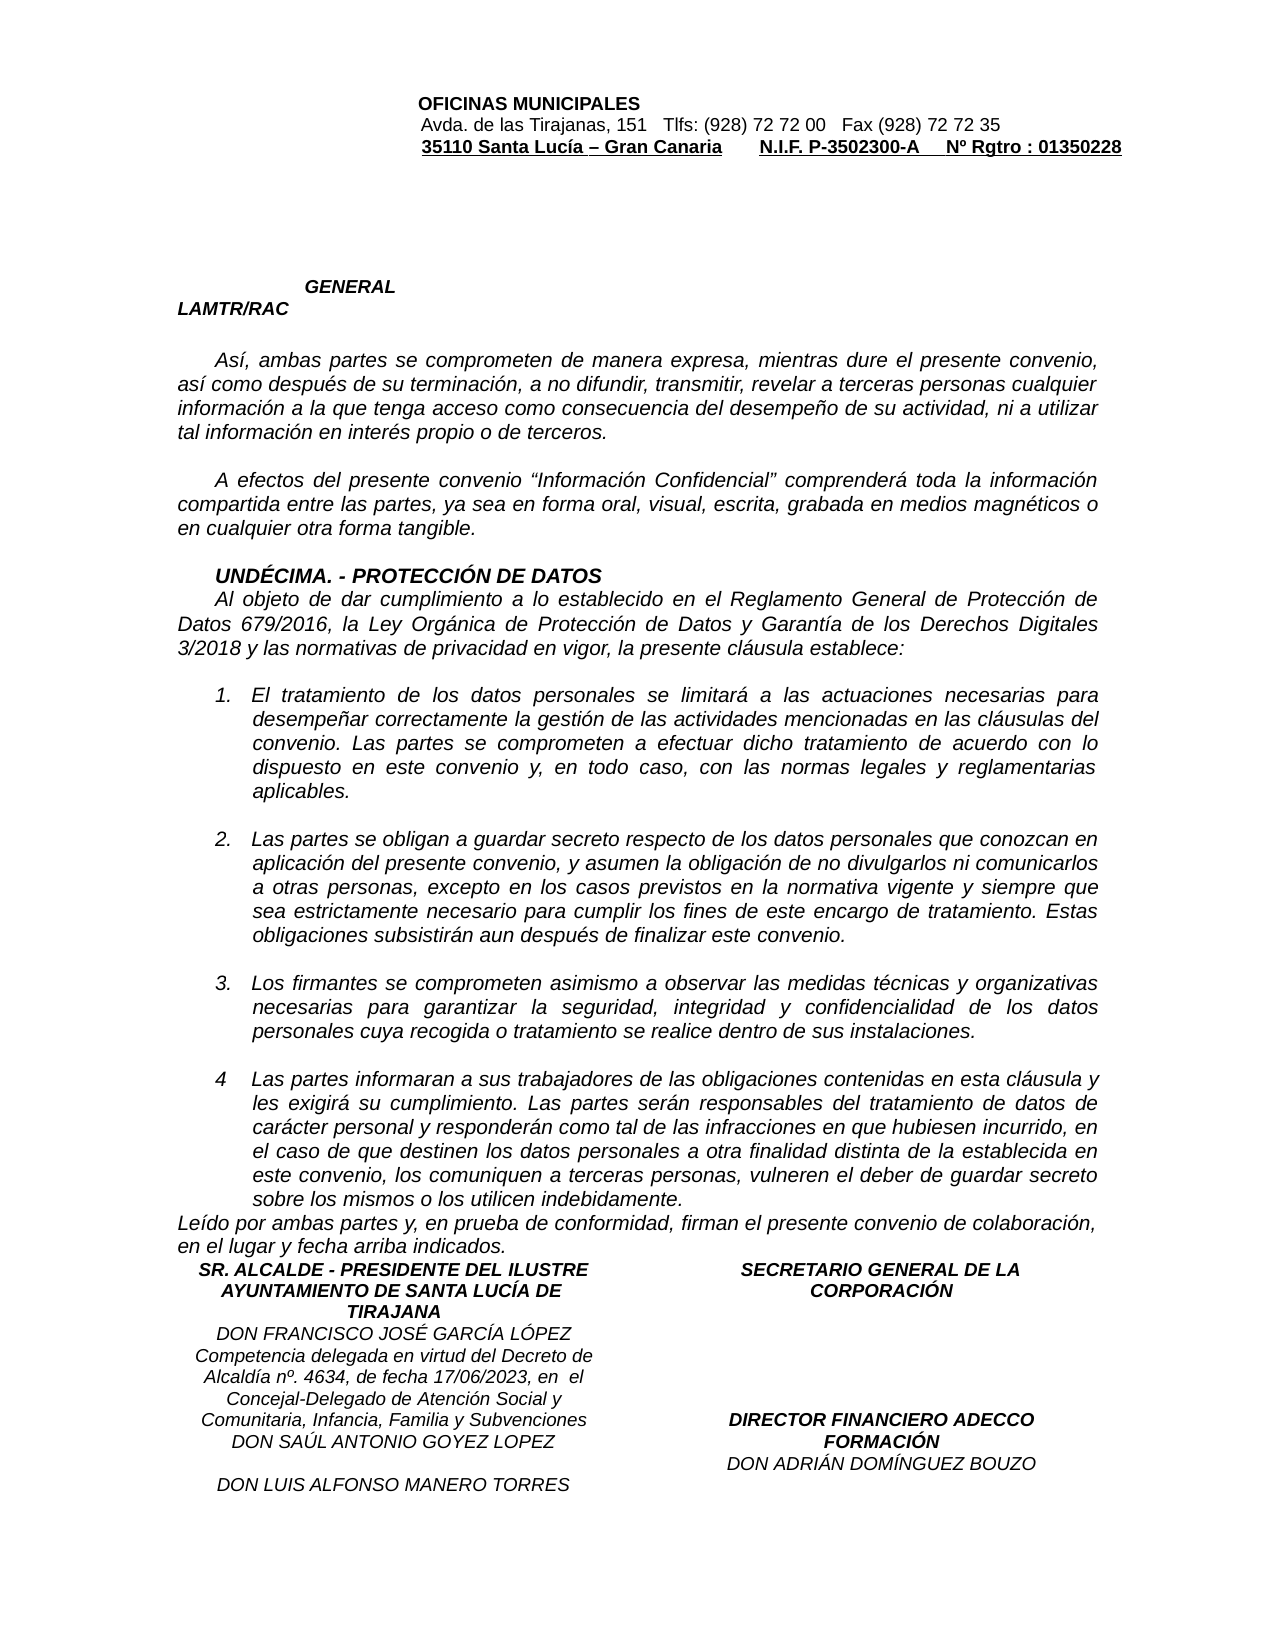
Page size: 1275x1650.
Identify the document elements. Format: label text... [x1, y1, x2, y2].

text 3 [215, 972, 226, 995]
text en el lugar y fecha arriba indicados. [177, 1235, 1121, 1259]
text 2 [215, 838, 226, 851]
text información a la que tenga acceso como consecuencia del desempeño de su actividad, ni a utilizar [177, 397, 1122, 420]
text compartida entre las partes, ya sea en forma oral, visual, escrita, grabada en medios magnéticos o [177, 493, 1122, 516]
text LAMTR/RAC [177, 298, 314, 319]
text 3 [421, 137, 432, 155]
text el caso de que destinen los datos personales a otra finalidad distinta de la establecida en [252, 1139, 1122, 1163]
text TIRAJANA [346, 1302, 614, 1323]
text AYUNTAMIENTO DE SANTA LUCÍA DE [221, 1281, 614, 1302]
text 4 [215, 1068, 251, 1091]
text en cualquier otra forma tangible. [177, 517, 1122, 540]
text Concejal-Delegado de Atención Social y [226, 1388, 617, 1409]
text DON ADRIÁN DOMÍNGUEZ BOUZO [727, 1453, 1061, 1474]
text sea estrictamente necesario para cumplir los fines de este encargo de tratamiento. Estas [252, 900, 1122, 923]
text FORMACIÓN [824, 1432, 1059, 1453]
text aplicables. [252, 780, 1122, 803]
text 1 [215, 684, 226, 707]
text Leído por ambas partes y, en prueba de conformidad, firman el presente convenio de colaboración, [177, 1211, 1121, 1234]
text GENERAL [304, 277, 421, 298]
text necesarias para garantizar la seguridad, integridad y confidencialidad de los datos [252, 996, 1122, 1019]
text Avda. de las Tirajanas, 151 Tlfs: (928) 72 72 00 Fax (928) 72 72 35 [421, 115, 1024, 136]
text . Los firmantes se comprometen asimismo a observar las medidas técnicas y organizativas [226, 972, 1122, 995]
text desempeñar correctamente la gestión de las actividades mencionadas en las cláusulas del [252, 708, 1122, 732]
text Así, ambas partes se comprometen de manera expresa, mientras dure el presente convenio, [215, 349, 1122, 372]
text N.I.F. P-3502300-A Nº Rgtro : 01350228 [759, 137, 1148, 158]
text dispuesto en este convenio y, en todo caso, con las normas legales y reglamentarias [252, 756, 1122, 779]
text DON SAÚL ANTONIO GOYEZ LOPEZ [231, 1432, 617, 1453]
text así como después de su terminación, a no difundir, transmitir, revelar a terceras personas cualquier [177, 373, 1122, 396]
text este convenio, los comuniquen a terceras personas, vulneren el deber de guardar secreto [252, 1163, 1122, 1187]
text aplicación del presente convenio, y asumen la obligación de no divulgarlos ni comunicarlos [252, 852, 1122, 875]
text DON FRANCISCO JOSÉ GARCÍA LÓPEZ [216, 1324, 617, 1345]
text Comunitaria, Infancia, Familia y Subvenciones [201, 1410, 617, 1431]
text tal información en interés propio o de terceros. [177, 421, 1122, 444]
text UNDÉCIMA. - PROTECCIÓN DE DATOS [215, 564, 1122, 588]
text A efectos del presente convenio “Información Confidencial” comprenderá toda la información [215, 468, 1122, 492]
text Alcaldía nº. 4634, de fecha 17/06/2023, en el [204, 1367, 617, 1388]
text carácter personal y responderán como tal de las infracciones en que hubiesen incurrido, en [252, 1116, 1122, 1139]
text les exigirá su cumplimiento. Las partes serán responsables del tratamiento de datos de [252, 1092, 1122, 1115]
text obligaciones subsistirán aun después de finalizar este convenio. [252, 924, 1122, 947]
text DIRECTOR FINANCIERO ADECCO [728, 1410, 1059, 1431]
text . Las partes se obligan a guardar secreto respecto de los datos personales que conozcan en [226, 828, 1122, 851]
text 2 [215, 828, 226, 844]
text 5110 Santa Lucía – Gran Canaria [432, 137, 748, 158]
text Datos 679/2016, la Ley Orgánica de Protección de Datos y Garantía de los Derechos Digitales [177, 612, 1122, 636]
text personales cuya recogida o tratamiento se realice dentro de sus instalaciones. [252, 1020, 1122, 1043]
text OFICINAS MUNICIPALES [418, 94, 1024, 115]
text SECRETARIO GENERAL DE LA [741, 1259, 1047, 1280]
text CORPORACIÓN [810, 1281, 1047, 1302]
text SR. ALCALDE - PRESIDENTE DEL ILUSTRE [198, 1259, 614, 1280]
text . El tratamiento de los datos personales se limitará a las actuaciones necesarias para [226, 684, 1122, 707]
text convenio. Las partes se comprometen a efectuar dicho tratamiento de acuerdo con lo [252, 732, 1122, 755]
text a otras personas, excepto en los casos previstos en la normativa vigente y siempre que [252, 876, 1122, 899]
text . Las partes informaran a sus trabajadores de las obligaciones contenidas en esta cláusula y [251, 1068, 1122, 1091]
text 3/2018 y las normativas de privacidad en vigor, la presente cláusula establece: [177, 636, 929, 659]
text Competencia delegada en virtud del Decreto de [195, 1346, 617, 1366]
text Al objeto de dar cumplimiento a lo establecido en el Reglamento General de Protección de [215, 588, 1122, 612]
text DON LUIS ALFONSO MANERO TORRES [217, 1475, 596, 1496]
text sobre los mismos o los utilicen indebidamente. [252, 1188, 1122, 1211]
